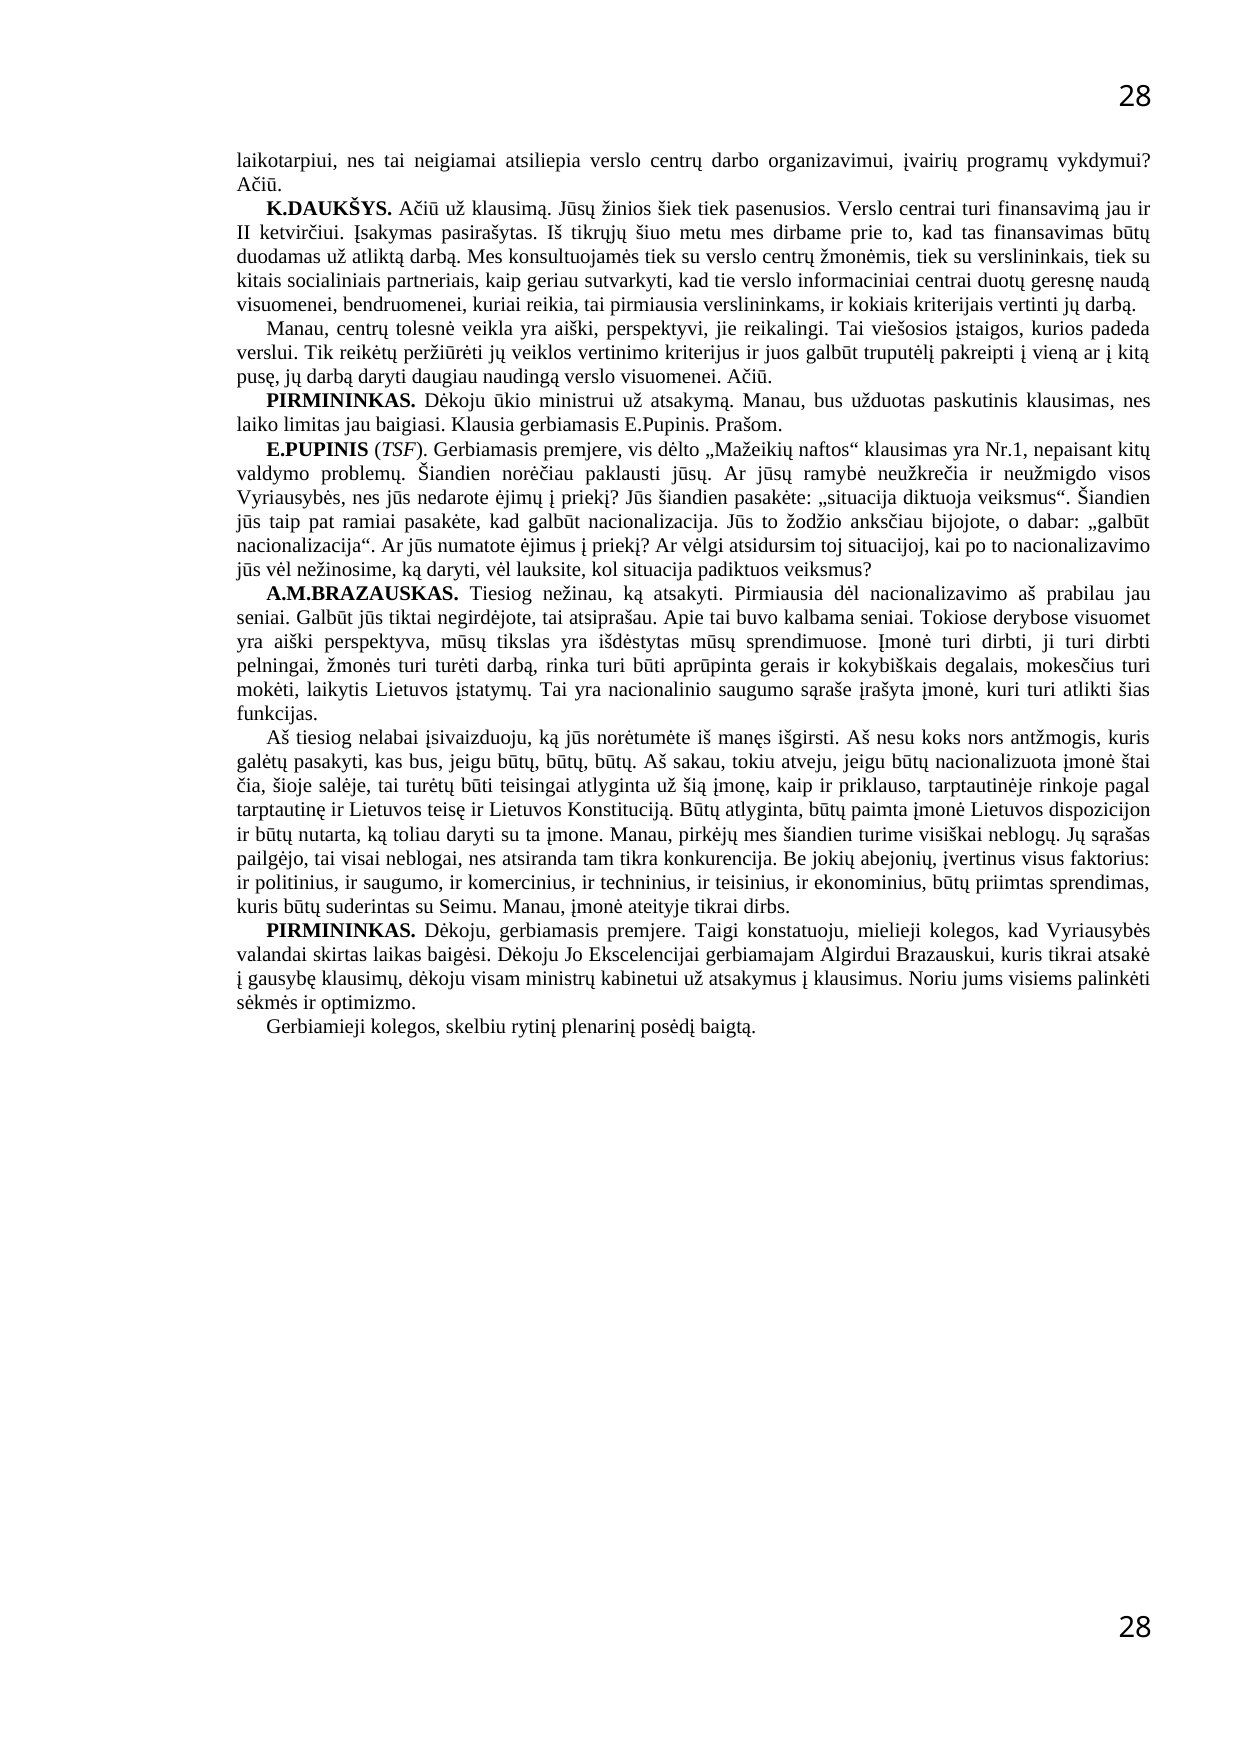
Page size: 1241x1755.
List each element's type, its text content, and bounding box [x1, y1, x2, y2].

text laikotarpiui, nes tai neigiamai atsiliepia verslo centrų darbo organizavimui, įvairių programų vykdymui? Ačiū. [236, 148, 1152, 196]
text Aš tiesiog nelabai įsivaizduoju, ką jūs norėtumėte iš manęs išgirsti. Aš nesu koks nors antžmogis, kuris galėtų pasakyti, kas bus, jeigu būtų, būtų, būtų. Aš sakau, tokiu atveju, jeigu būtų nacionalizuota įmonė štai čia, šioje salėje, tai turėtų būti teisingai atlyginta už šią įmonę, kaip ir priklauso, tarptautinėje rinkoje pagal tarptautinę ir Lietuvos teisę ir Lietuvos Konstituciją. Būtų atlyginta, būtų paimta įmonė Lietuvos dispozicijon ir būtų nutarta, ką toliau daryti su ta įmone. Manau, pirkėjų mes šiandien turime visiškai neblogų. Jų sąrašas pailgėjo, tai visai neblogai, nes atsiranda tam tikra konkurencija. Be jokių abejonių, įvertinus visus faktorius: ir politinius, ir saugumo, ir komercinius, ir techninius, ir teisinius, ir ekonominius, būtų priimtas sprendimas, kuris būtų suderintas su Seimu. Manau, įmonė ateityje tikrai dirbs. [236, 725, 1152, 918]
text Gerbiamieji kolegos, skelbiu rytinį plenarinį posėdį baigtą. [236, 1014, 1152, 1038]
text K.DAUKŠYS. Ačiū už klausimą. Jūsų žinios šiek tiek pasenusios. Verslo centrai turi finansavimą jau ir II ketvirčiui. Įsakymas pasirašytas. Iš tikrųjų šiuo metu mes dirbame prie to, kad tas finansavimas būtų duodamas už atliktą darbą. Mes konsultuojamės tiek su verslo centrų žmonėmis, tiek su verslininkais, tiek su kitais socialiniais partneriais, kaip geriau sutvarkyti, kad tie verslo informaciniai centrai duotų geresnę naudą visuomenei, bendruomenei, kuriai reikia, tai pirmiausia verslininkams, ir kokiais kriterijais vertinti jų darbą. [236, 196, 1152, 316]
text PIRMININKAS. Dėkoju ūkio ministrui už atsakymą. Manau, bus užduotas paskutinis klausimas, nes laiko limitas jau baigiasi. Klausia gerbiamasis E.Pupinis. Prašom. [236, 388, 1152, 436]
text E.PUPINIS (TSF). Gerbiamasis premjere, vis dėlto „Mažeikių naftos“ klausimas yra Nr.1, nepaisant kitų valdymo problemų. Šiandien norėčiau paklausti jūsų. Ar jūsų ramybė neužkrečia ir neužmigdo visos Vyriausybės, nes jūs nedarote ėjimų į priekį? Jūs šiandien pasakėte: „situacija diktuoja veiksmus“. Šiandien jūs taip pat ramiai pasakėte, kad galbūt nacionalizacija. Jūs to žodžio anksčiau bijojote, o dabar: „galbūt nacionalizacija“. Ar jūs numatote ėjimus į priekį? Ar vėlgi atsidursim toj situacijoj, kai po to nacionalizavimo jūs vėl nežinosime, ką daryti, vėl lauksite, kol situacija padiktuos veiksmus? [236, 436, 1152, 581]
text PIRMININKAS. Dėkoju, gerbiamasis premjere. Taigi konstatuoju, mielieji kolegos, kad Vyriausybės valandai skirtas laikas baigėsi. Dėkoju Jo Ekscelencijai gerbiamajam Algirdui Brazauskui, kuris tikrai atsakė į gausybę klausimų, dėkoju visam ministrų kabinetui už atsakymus į klausimus. Noriu jums visiems palinkėti sėkmės ir optimizmo. [236, 918, 1152, 1014]
text Manau, centrų tolesnė veikla yra aiški, perspektyvi, jie reikalingi. Tai viešosios įstaigos, kurios padeda verslui. Tik reikėtų peržiūrėti jų veiklos vertinimo kriterijus ir juos galbūt truputėlį pakreipti į vieną ar į kitą pusę, jų darbą daryti daugiau naudingą verslo visuomenei. Ačiū. [236, 316, 1152, 388]
text A.M.BRAZAUSKAS. Tiesiog nežinau, ką atsakyti. Pirmiausia dėl nacionalizavimo aš prabilau jau seniai. Galbūt jūs tiktai negirdėjote, tai atsiprašau. Apie tai buvo kalbama seniai. Tokiose derybose visuomet yra aiški perspektyva, mūsų tikslas yra išdėstytas mūsų sprendimuose. Įmonė turi dirbti, ji turi dirbti pelningai, žmonės turi turėti darbą, rinka turi būti aprūpinta gerais ir kokybiškais degalais, mokesčius turi mokėti, laikytis Lietuvos įstatymų. Tai yra nacionalinio saugumo sąraše įrašyta įmonė, kuri turi atlikti šias funkcijas. [236, 581, 1152, 725]
